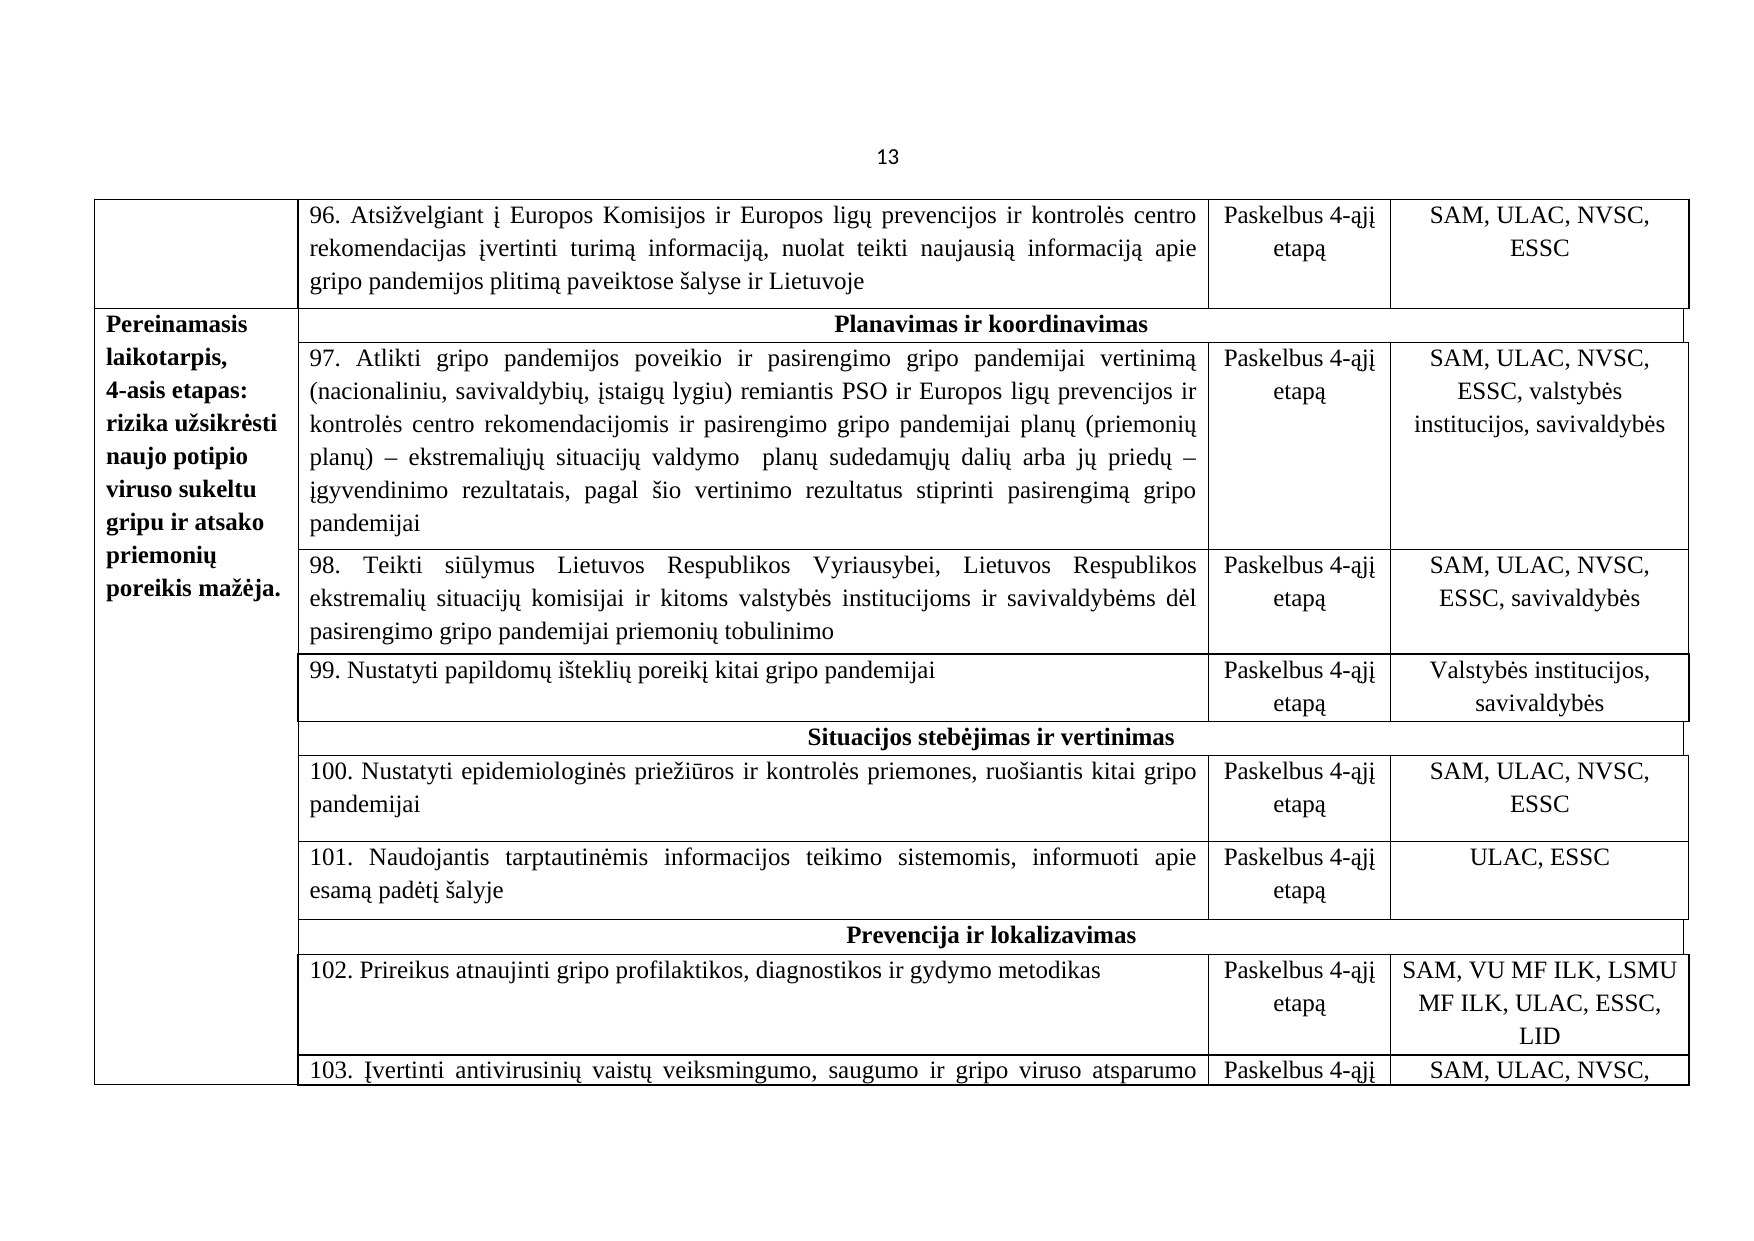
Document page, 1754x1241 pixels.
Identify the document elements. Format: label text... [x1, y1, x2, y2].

table_cell Paskelbus 4-ąjį etapą [1209, 550, 1390, 653]
table_cell SAM, ULAC, NVSC, ESSC [1391, 756, 1688, 841]
table_cell ULAC, ESSC [1391, 842, 1688, 919]
table_cell Situacijos stebėjimas ir vertinimas [299, 722, 1683, 755]
table_cell SAM, ULAC, NVSC, [1391, 1056, 1688, 1084]
table_cell 102. Prireikus atnaujinti gripo profilaktikos, diagnostikos ir gydymo metodikas [299, 955, 1208, 1054]
table_cell 101. Naudojantis tarptautinėmis informacijos teikimo sistemomis, informuoti apie esamą padėtį šalyje [299, 842, 1208, 919]
table_cell Paskelbus 4-ąjį etapą [1209, 756, 1390, 841]
table_cell [95, 200, 297, 307]
table_cell Paskelbus 4-ąjį etapą [1209, 200, 1390, 307]
table_cell Prevencija ir lokalizavimas [299, 920, 1683, 953]
table_cell Valstybės institucijos, savivaldybės [1391, 655, 1688, 721]
table_cell Pereinamasis laikotarpis, 4-asis etapas: rizika užsikrėsti naujo potipio viruso sukeltu gripu ir atsako priemonių poreikis mažėja. [95, 309, 298, 1084]
table_cell Paskelbus 4-ąjį etapą [1209, 655, 1390, 721]
table_cell 97. Atlikti gripo pandemijos poveikio ir pasirengimo gripo pandemijai vertinimą (nacionaliniu, savivaldybių, įstaigų lygiu) remiantis PSO ir Europos ligų prevencijos ir kontrolės centro rekomendacijomis ir pasirengimo gripo pandemijai planų (priemonių planų) – ekstremaliųjų situacijų valdymo planų sudedamųjų dalių arba jų priedų – įgyvendinimo rezultatais, pagal šio vertinimo rezultatus stiprinti pasirengimą gripo pandemijai [299, 343, 1208, 549]
table_cell Paskelbus 4-ąjį etapą [1209, 343, 1390, 549]
table_cell SAM, ULAC, NVSC, ESSC, savivaldybės [1391, 550, 1688, 653]
table_cell 103. Įvertinti antivirusinių vaistų veiksmingumo, saugumo ir gripo viruso atsparumo [299, 1056, 1208, 1084]
table_cell 100. Nustatyti epidemiologinės priežiūros ir kontrolės priemones, ruošiantis kitai gripo pandemijai [299, 756, 1208, 841]
table_cell 99. Nustatyti papildomų išteklių poreikį kitai gripo pandemijai [299, 655, 1208, 721]
table_cell [1684, 309, 1689, 342]
table_cell 96. Atsižvelgiant į Europos Komisijos ir Europos ligų prevencijos ir kontrolės centro rekomendacijas įvertinti turimą informaciją, nuolat teikti naujausią informaciją apie gripo pandemijos plitimą paveiktose šalyse ir Lietuvoje [299, 200, 1208, 307]
table_cell [1684, 722, 1689, 755]
table_cell SAM, ULAC, NVSC, ESSC, valstybės institucijos, savivaldybės [1391, 343, 1688, 549]
table_cell 98. Teikti siūlymus Lietuvos Respublikos Vyriausybei, Lietuvos Respublikos ekstremalių situacijų komisijai ir kitoms valstybės institucijoms ir savivaldybėms dėl pasirengimo gripo pandemijai priemonių tobulinimo [299, 550, 1208, 653]
table_cell Paskelbus 4-ąjį etapą [1209, 955, 1390, 1054]
table_cell Paskelbus 4-ąjį [1209, 1056, 1390, 1084]
table_cell [1684, 920, 1689, 953]
table_cell Planavimas ir koordinavimas [299, 309, 1683, 342]
table_cell SAM, ULAC, NVSC, ESSC [1391, 200, 1688, 307]
table_cell SAM, VU MF ILK, LSMU MF ILK, ULAC, ESSC, LID [1391, 955, 1688, 1054]
table_cell Paskelbus 4-ąjį etapą [1209, 842, 1390, 919]
